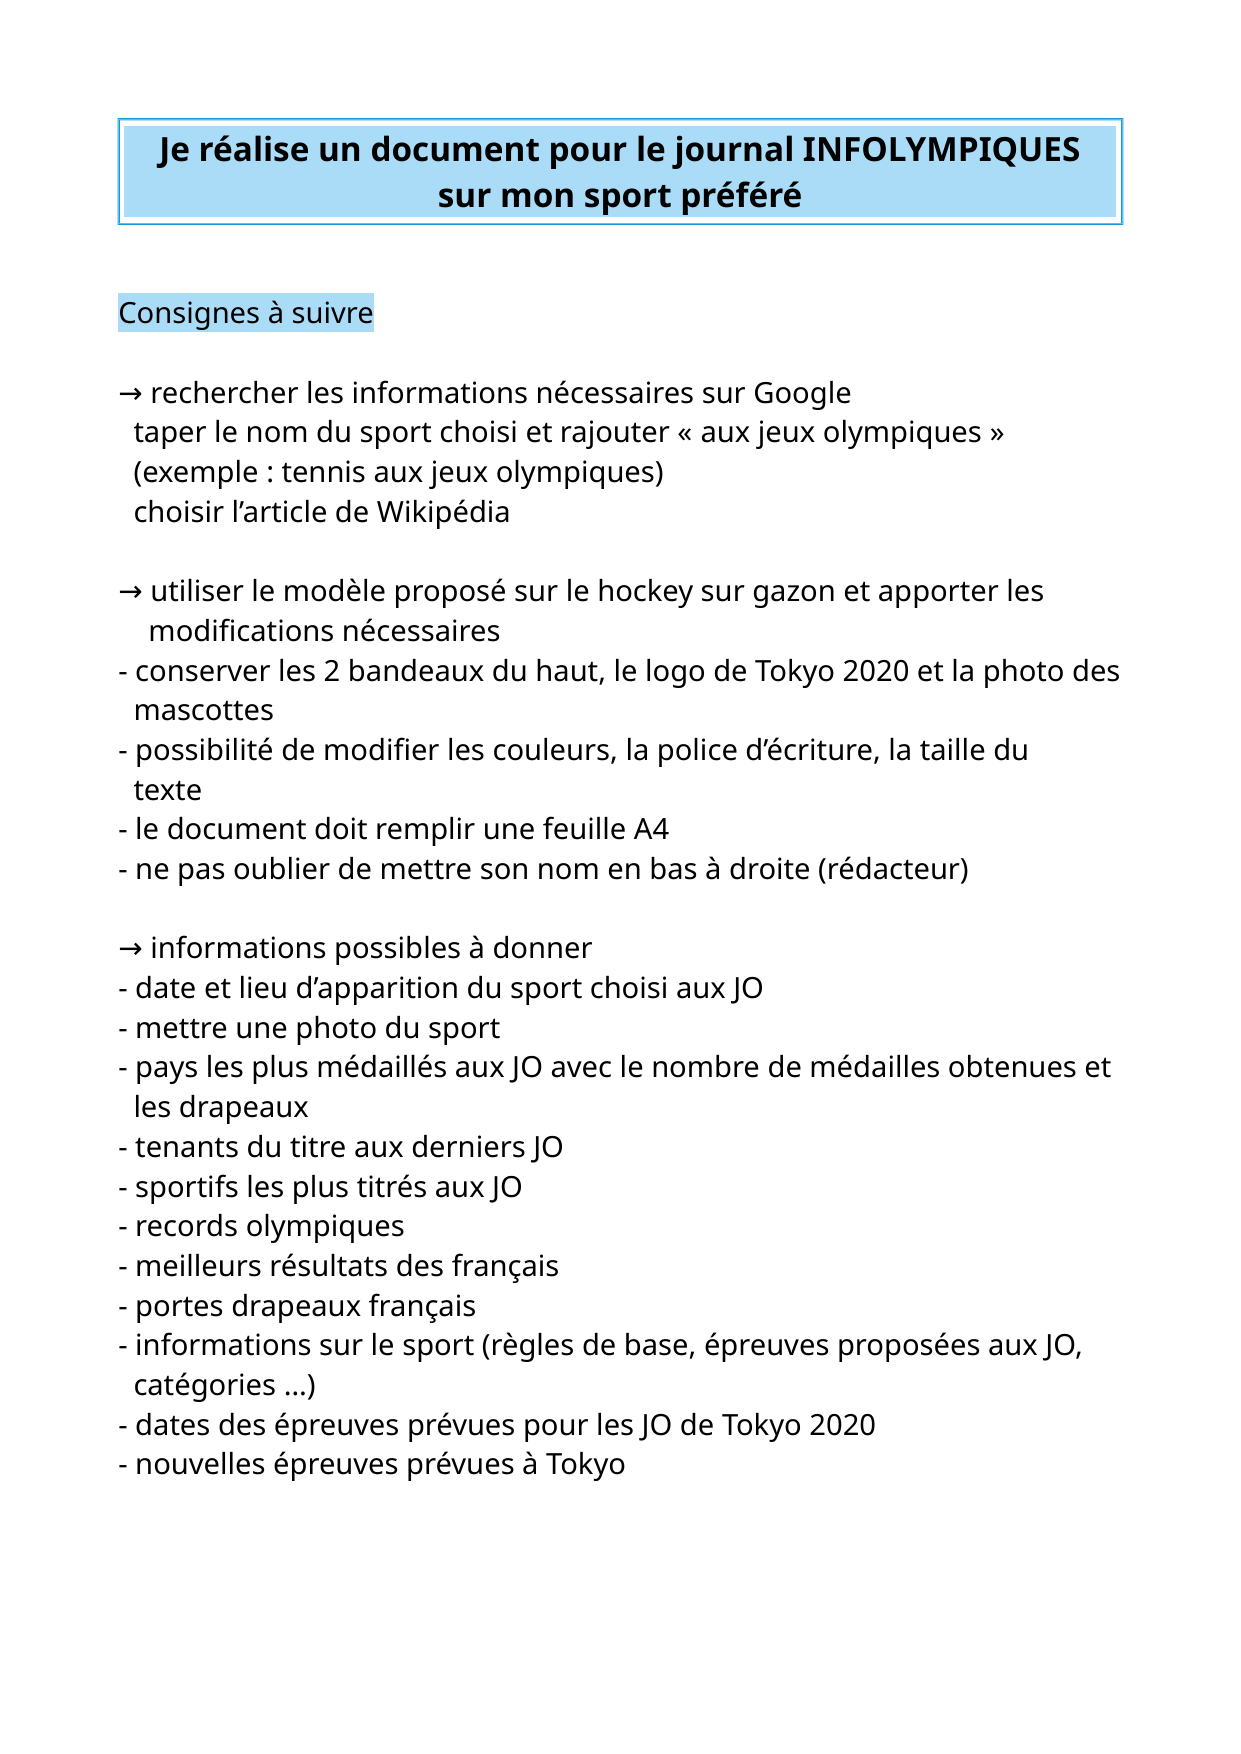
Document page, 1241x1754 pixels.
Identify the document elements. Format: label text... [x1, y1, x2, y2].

text taper le nom du sport choisi et rajouter « aux jeux olympiques » [118, 412, 1122, 451]
text - records olympiques [118, 1206, 1122, 1245]
text - pays les plus médaillés aux JO avec le nombre de médailles obtenues et [118, 1047, 1122, 1086]
text - mettre une photo du sport [118, 1007, 1122, 1047]
text - portes drapeaux français [118, 1285, 1122, 1324]
text - informations sur le sport (règles de base, épreuves proposées aux JO, [118, 1324, 1122, 1364]
text mascottes [118, 689, 1122, 729]
text - meilleurs résultats des français [118, 1245, 1122, 1285]
text - dates des épreuves prévues pour les JO de Tokyo 2020 [118, 1404, 1122, 1444]
text → rechercher les informations nécessaires sur Google [118, 372, 1122, 412]
text catégories …) [118, 1364, 1122, 1404]
text Consignes à suivre [118, 293, 1122, 332]
text - nouvelles épreuves prévues à Tokyo [118, 1444, 1122, 1483]
text - conserver les 2 bandeaux du haut, le logo de Tokyo 2020 et la photo des [118, 650, 1122, 689]
text (exemple : tennis aux jeux olympiques) [118, 451, 1122, 491]
text → utiliser le modèle proposé sur le hockey sur gazon et apporter les [118, 571, 1122, 610]
text choisir l’article de Wikipédia [118, 491, 1122, 531]
text les drapeaux [118, 1086, 1122, 1126]
text - sportifs les plus titrés aux JO [118, 1166, 1122, 1206]
text - possibilité de modifier les couleurs, la police d’écriture, la taille du [118, 729, 1122, 769]
text - date et lieu d’apparition du sport choisi aux JO [118, 967, 1122, 1007]
text - le document doit remplir une feuille A4 [118, 809, 1122, 848]
text texte [118, 769, 1122, 809]
text modifications nécessaires [118, 610, 1122, 650]
text - tenants du titre aux derniers JO [118, 1126, 1122, 1166]
table_header Je réalise un document pour le journal INFOLYMPIQUES sur mon sport préféré [120, 121, 1121, 222]
text → informations possibles à donner [118, 928, 1122, 967]
text - ne pas oublier de mettre son nom en bas à droite (rédacteur) [118, 848, 1122, 888]
